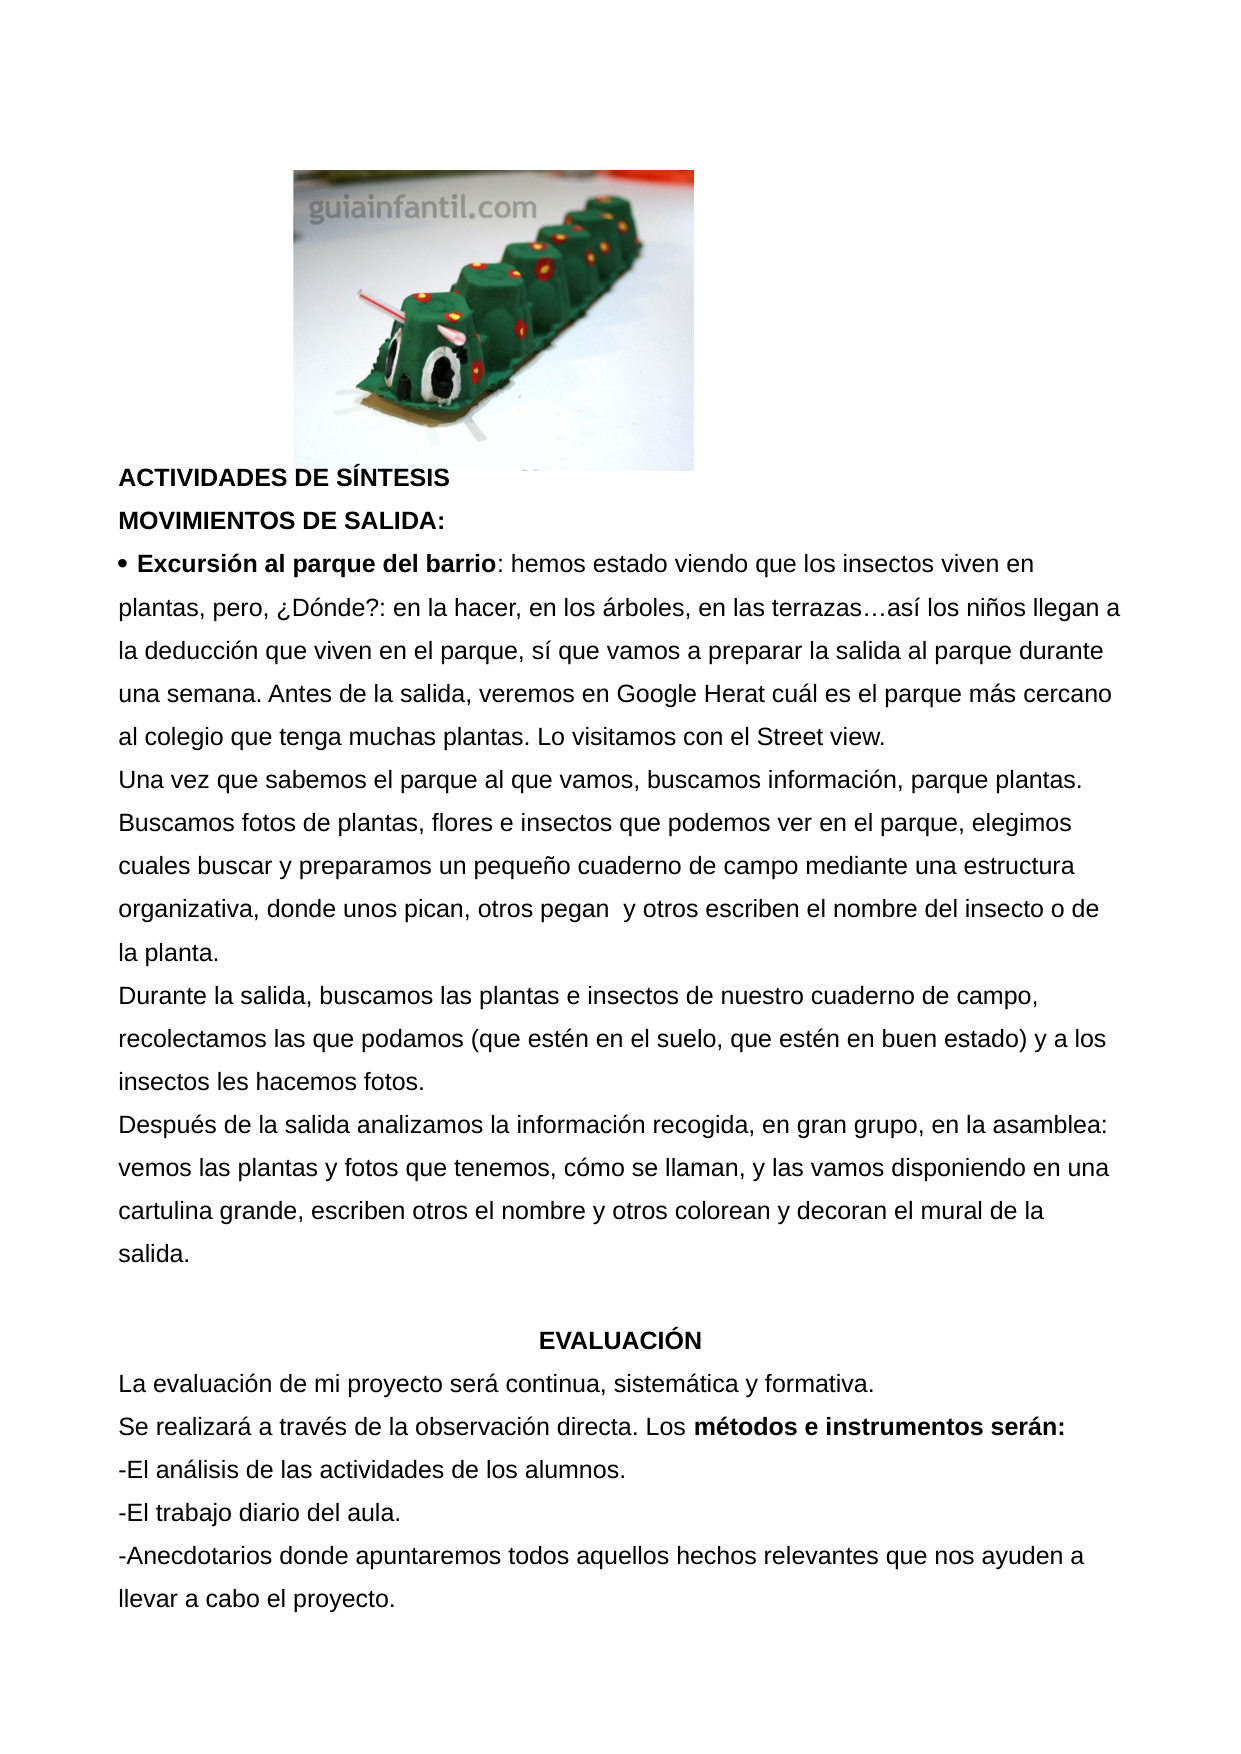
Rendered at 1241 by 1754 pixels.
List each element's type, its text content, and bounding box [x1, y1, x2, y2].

text -El análisis de las actividades de los alumnos. [118, 1455, 1122, 1484]
list Excursión al parque del barrio: hemos estado viendo que los insectos viven en plantas, pero, ¿Dónde?: en la hacer, en los árboles, en las terrazas…así los niños llegan a la deducción que viven en el parque, sí que vamos a preparar la salida al parque durante una semana. Antes de la salida, veremos en Google Herat cuál es el parque más cercano al colegio que tenga muchas plantas. Lo visitamos con el Street view. [118, 549, 1122, 751]
text -Anecdotarios donde apuntaremos todos aquellos hechos relevantes que nos ayuden a llevar a cabo el proyecto. [118, 1541, 1122, 1613]
picture [293, 170, 694, 471]
text EVALUACIÓN [118, 1326, 1122, 1354]
text ACTIVIDADES DE SÍNTESIS [118, 463, 1122, 492]
text -El trabajo diario del aula. [118, 1498, 1122, 1527]
text Después de la salida analizamos la información recogida, en gran grupo, en la asamblea: vemos las plantas y fotos que tenemos, cómo se llaman, y las vamos disponiendo en una cartulina grande, escriben otros el nombre y otros colorean y decoran el mural de la salida. [118, 1110, 1122, 1268]
text Se realizará a través de la observación directa. Los métodos e instrumentos serán: [118, 1412, 1122, 1441]
text Una vez que sabemos el parque al que vamos, buscamos información, parque plantas. Buscamos fotos de plantas, flores e insectos que podemos ver en el parque, elegimos cuales buscar y preparamos un pequeño cuaderno de campo mediante una estructura organizativa, donde unos pican, otros pegan y otros escriben el nombre del insecto o de la planta. [118, 765, 1122, 966]
text La evaluación de mi proyecto será continua, sistemática y formativa. [118, 1369, 1122, 1398]
text MOVIMIENTOS DE SALIDA: [118, 506, 1122, 535]
text Durante la salida, buscamos las plantas e insectos de nuestro cuaderno de campo, recolectamos las que podamos (que estén en el suelo, que estén en buen estado) y a los insectos les hacemos fotos. [118, 981, 1122, 1096]
